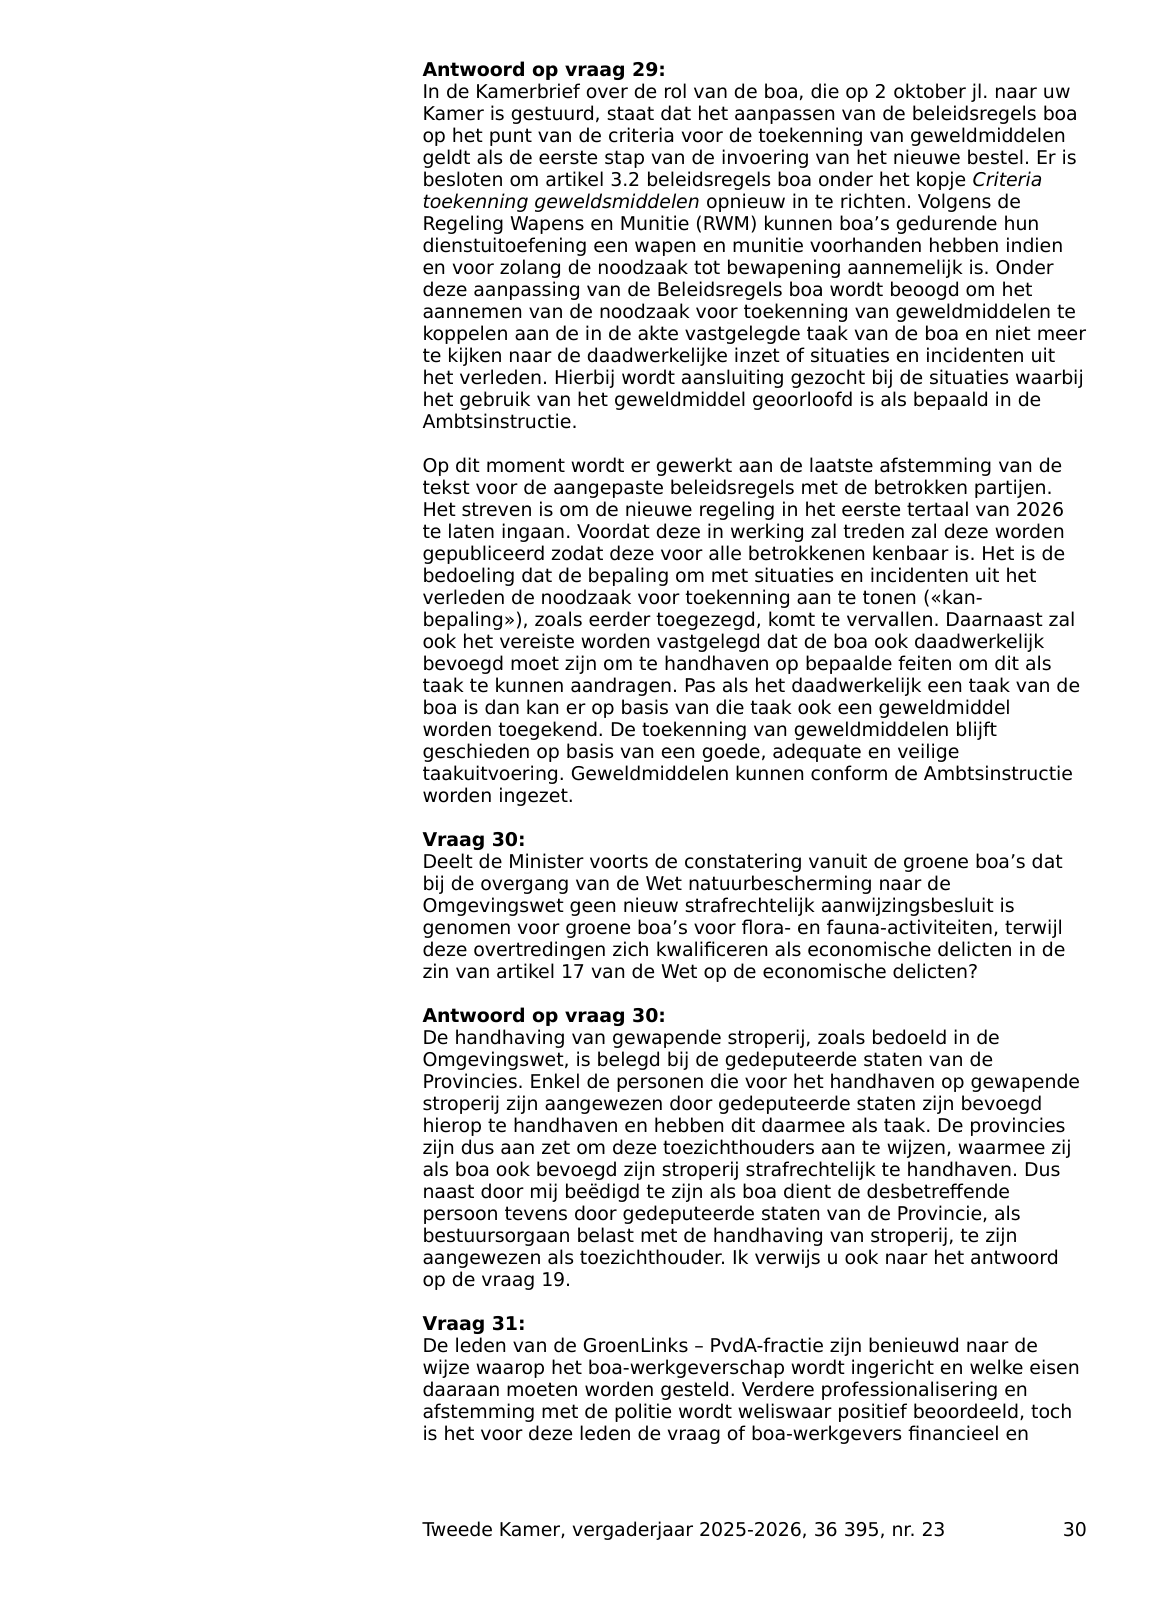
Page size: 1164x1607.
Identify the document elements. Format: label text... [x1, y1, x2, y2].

text De handhaving van gewapende stroperij, zoals bedoeld in de Omgevingswet, is belegd bij de gedeputeerde staten van de Provincies. Enkel de personen die voor het handhaven op gewapende stroperij zijn aangewezen door gedeputeerde staten zijn bevoegd hierop te handhaven en hebben dit daarmee als taak. De provincies zijn dus aan zet om deze toezichthouders aan te wijzen, waarmee zij als boa ook bevoegd zijn stroperij strafrechtelijk te handhaven. Dus naast door mij beëdigd te zijn als boa dient de desbetreffende persoon tevens door gedeputeerde staten van de Provincie, als bestuursorgaan belast met de handhaving van stroperij, te zijn aangewezen als toezichthouder. Ik verwijs u ook naar het antwoord op de vraag 19. [422, 1027, 1087, 1291]
text Vraag 31: [422, 1313, 1087, 1335]
text Op dit moment wordt er gewerkt aan de laatste afstemming van de tekst voor de aangepaste beleidsregels met de betrokken partijen. Het streven is om de nieuwe regeling in het eerste tertaal van 2026 te laten ingaan. Voordat deze in werking zal treden zal deze worden gepubliceerd zodat deze voor alle betrokkenen kenbaar is. Het is de bedoeling dat de bepaling om met situaties en incidenten uit het verleden de noodzaak voor toekenning aan te tonen («kan-bepaling»), zoals eerder toegezegd, komt te vervallen. Daarnaast zal ook het vereiste worden vastgelegd dat de boa ook daadwerkelijk bevoegd moet zijn om te handhaven op bepaalde feiten om dit als taak te kunnen aandragen. Pas als het daadwerkelijk een taak van de boa is dan kan er op basis van die taak ook een geweldmiddel worden toegekend. De toekenning van geweldmiddelen blijft geschieden op basis van een goede, adequate en veilige taakuitvoering. Geweldmiddelen kunnen conform de Ambtsinstructie worden ingezet. [422, 455, 1087, 807]
text In de Kamerbrief over de rol van de boa, die op 2 oktober jl. naar uw Kamer is gestuurd, staat dat het aanpassen van de beleidsregels boa op het punt van de criteria voor de toekenning van geweldmiddelen geldt als de eerste stap van de invoering van het nieuwe bestel. Er is besloten om artikel 3.2 beleidsregels boa onder het kopje Criteria toekenning geweldsmiddelen opnieuw in te richten. Volgens de Regeling Wapens en Munitie (RWM) kunnen boa’s gedurende hun dienstuitoefening een wapen en munitie voorhanden hebben indien en voor zolang de noodzaak tot bewapening aannemelijk is. Onder deze aanpassing van de Beleidsregels boa wordt beoogd om het aannemen van de noodzaak voor toekenning van geweldmiddelen te koppelen aan de in de akte vastgelegde taak van de boa en niet meer te kijken naar de daadwerkelijke inzet of situaties en incidenten uit het verleden. Hierbij wordt aansluiting gezocht bij de situaties waarbij het gebruik van het geweldmiddel geoorloofd is als bepaald in de Ambtsinstructie. [422, 81, 1087, 433]
text Antwoord op vraag 30: [422, 1005, 1087, 1027]
text Antwoord op vraag 29: [422, 59, 1087, 81]
text De leden van de GroenLinks – PvdA-fractie zijn benieuwd naar de wijze waarop het boa-werkgeverschap wordt ingericht en welke eisen daaraan moeten worden gesteld. Verdere professionalisering en afstemming met de politie wordt weliswaar positief beoordeeld, toch is het voor deze leden de vraag of boa-werkgevers financieel en [422, 1335, 1087, 1444]
text Deelt de Minister voorts de constatering vanuit de groene boa’s dat bij de overgang van de Wet natuurbescherming naar de Omgevingswet geen nieuw strafrechtelijk aanwijzingsbesluit is genomen voor groene boa’s voor flora- en fauna-activiteiten, terwijl deze overtredingen zich kwalificeren als economische delicten in de zin van artikel 17 van de Wet op de economische delicten? [422, 851, 1087, 983]
text Vraag 30: [422, 829, 1087, 851]
